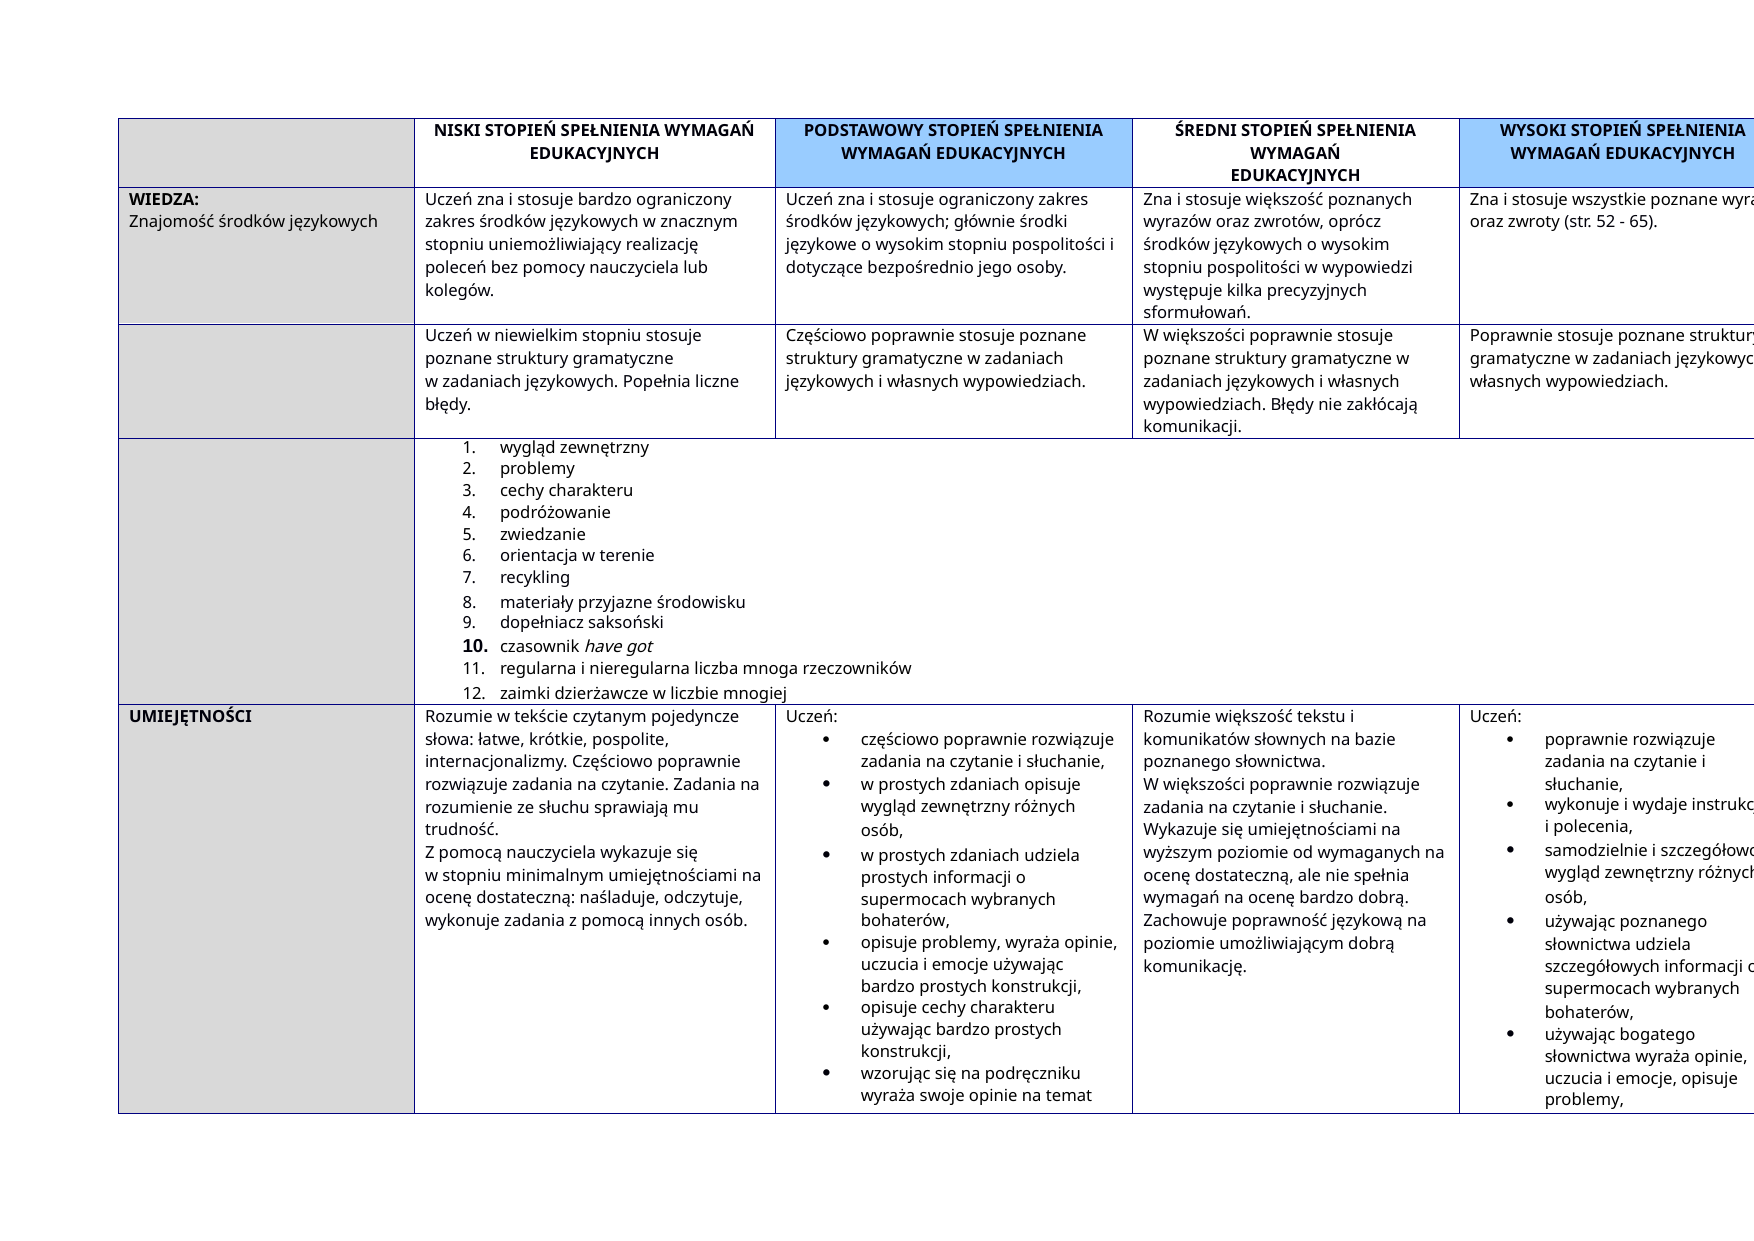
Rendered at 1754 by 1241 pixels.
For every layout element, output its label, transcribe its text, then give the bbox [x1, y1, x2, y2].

table_cell [119, 325, 414, 438]
table_cell ŚREDNI STOPIEŃ SPEŁNIENIA WYMAGAŃ EDUKACYJNYCH [1133, 119, 1459, 187]
table_cell Częściowo poprawnie stosuje poznane struktury gramatyczne w zadaniach językowych i własnych wypowiedziach. [776, 325, 1132, 438]
table_cell NISKI STOPIEŃ SPEŁNIENIA WYMAGAŃ EDUKACYJNYCH [415, 119, 775, 187]
table_cell Uczeń w niewielkim stopniu stosuje poznane struktury gramatyczne w zadaniach językowych. Popełnia liczne błędy. [415, 325, 775, 438]
table_cell wygląd zewnętrzny problemy cechy charakteru podróżowanie zwiedzanie orientacja w terenie recykling materiały przyjazne środowisku dopełniacz saksoński czasownik have got regularna i nieregularna liczba mnoga rzeczowników zaimki dzierżawcze w liczbie mnogiej [415, 439, 1754, 704]
table_cell Rozumie w tekście czytanym pojedyncze słowa: łatwe, krótkie, pospolite, internacjonalizmy. Częściowo poprawnie rozwiązuje zadania na czytanie. Zadania na rozumienie ze słuchu sprawiają mu trudność. Z pomocą nauczyciela wykazuje się w stopniu minimalnym umiejętnościami na ocenę dostateczną: naśladuje, odczytuje, wykonuje zadania z pomocą innych osób. [415, 705, 775, 1113]
table_cell Uczeń zna i stosuje bardzo ograniczony zakres środków językowych w znacznym stopniu uniemożliwiający realizację poleceń bez pomocy nauczyciela lub kolegów. [415, 188, 775, 323]
table_cell Uczeń: częściowo poprawnie rozwiązuje zadania na czytanie i słuchanie, w prostych zdaniach opisuje wygląd zewnętrzny różnych osób, w prostych zdaniach udziela prostych informacji o supermocach wybranych bohaterów, opisuje problemy, wyraża opinie, uczucia i emocje używając bardzo prostych konstrukcji, opisuje cechy charakteru używając bardzo prostych konstrukcji, wzorując się na podręczniku wyraża swoje opinie na temat innych ludzi używając prostych konstrukcji, używając bardzo prostych słów opisuje najbardziej znane polskie zabytki, zapisuje i przekazuje ustnie część informacji z przeczytanych i wysłuchanych tekstów. [776, 705, 1132, 1113]
table_cell [119, 439, 414, 704]
table_cell WYSOKI STOPIEŃ SPEŁNIENIA WYMAGAŃ EDUKACYJNYCH [1460, 119, 1754, 187]
table_cell Zna i stosuje większość poznanych wyrazów oraz zwrotów, oprócz środków językowych o wysokim stopniu pospolitości w wypowiedzi występuje kilka precyzyjnych sformułowań. [1133, 188, 1459, 323]
table_cell Zna i stosuje wszystkie poznane wyrazy oraz zwroty (str. 52 - 65). [1460, 188, 1754, 323]
table_cell Uczeń zna i stosuje ograniczony zakres środków językowych; głównie środki językowe o wysokim stopniu pospolitości i dotyczące bezpośrednio jego osoby. [776, 188, 1132, 323]
table_cell UMIEJĘTNOŚCI [119, 705, 414, 1113]
table_cell Rozumie większość tekstu i komunikatów słownych na bazie poznanego słownictwa. W większości poprawnie rozwiązuje zadania na czytanie i słuchanie. Wykazuje się umiejętnościami na wyższym poziomie od wymaganych na ocenę dostateczną, ale nie spełnia wymagań na ocenę bardzo dobrą. Zachowuje poprawność językową na poziomie umożliwiającym dobrą komunikację. [1133, 705, 1459, 1113]
table_cell PODSTAWOWY STOPIEŃ SPEŁNIENIA WYMAGAŃ EDUKACYJNYCH [776, 119, 1132, 187]
table_cell WIEDZA: Znajomość środków językowych [119, 188, 414, 323]
table_cell W większości poprawnie stosuje poznane struktury gramatyczne w zadaniach językowych i własnych wypowiedziach. Błędy nie zakłócają komunikacji. [1133, 325, 1459, 438]
table_cell [119, 119, 414, 187]
table_cell Uczeń: poprawnie rozwiązuje zadania na czytanie i słuchanie, wykonuje i wydaje instrukcje i polecenia, samodzielnie i szczegółowo wygląd zewnętrzny różnych osób, używając poznanego słownictwa udziela szczegółowych informacji o supermocach wybranych bohaterów, używając bogatego słownictwa wyraża opinie, uczucia i emocje, opisuje problemy, opisuje cechy charakteru używając bogatego słownictwa, swobodnie prowadzi i podtrzymuje rozmowę, wyraża opinie na temat różnych ludzi, szczegółowo opisuje wybrane zabytki w Polsce, stosuje właściwy styl wypowiedzi, zapisuje i przekazuje ustnie informacje z przeczytanych i wysłuchanych tekstów. [1460, 705, 1754, 1113]
table_cell Poprawnie stosuje poznane struktury gramatyczne w zadaniach językowych i własnych wypowiedziach. [1460, 325, 1754, 438]
